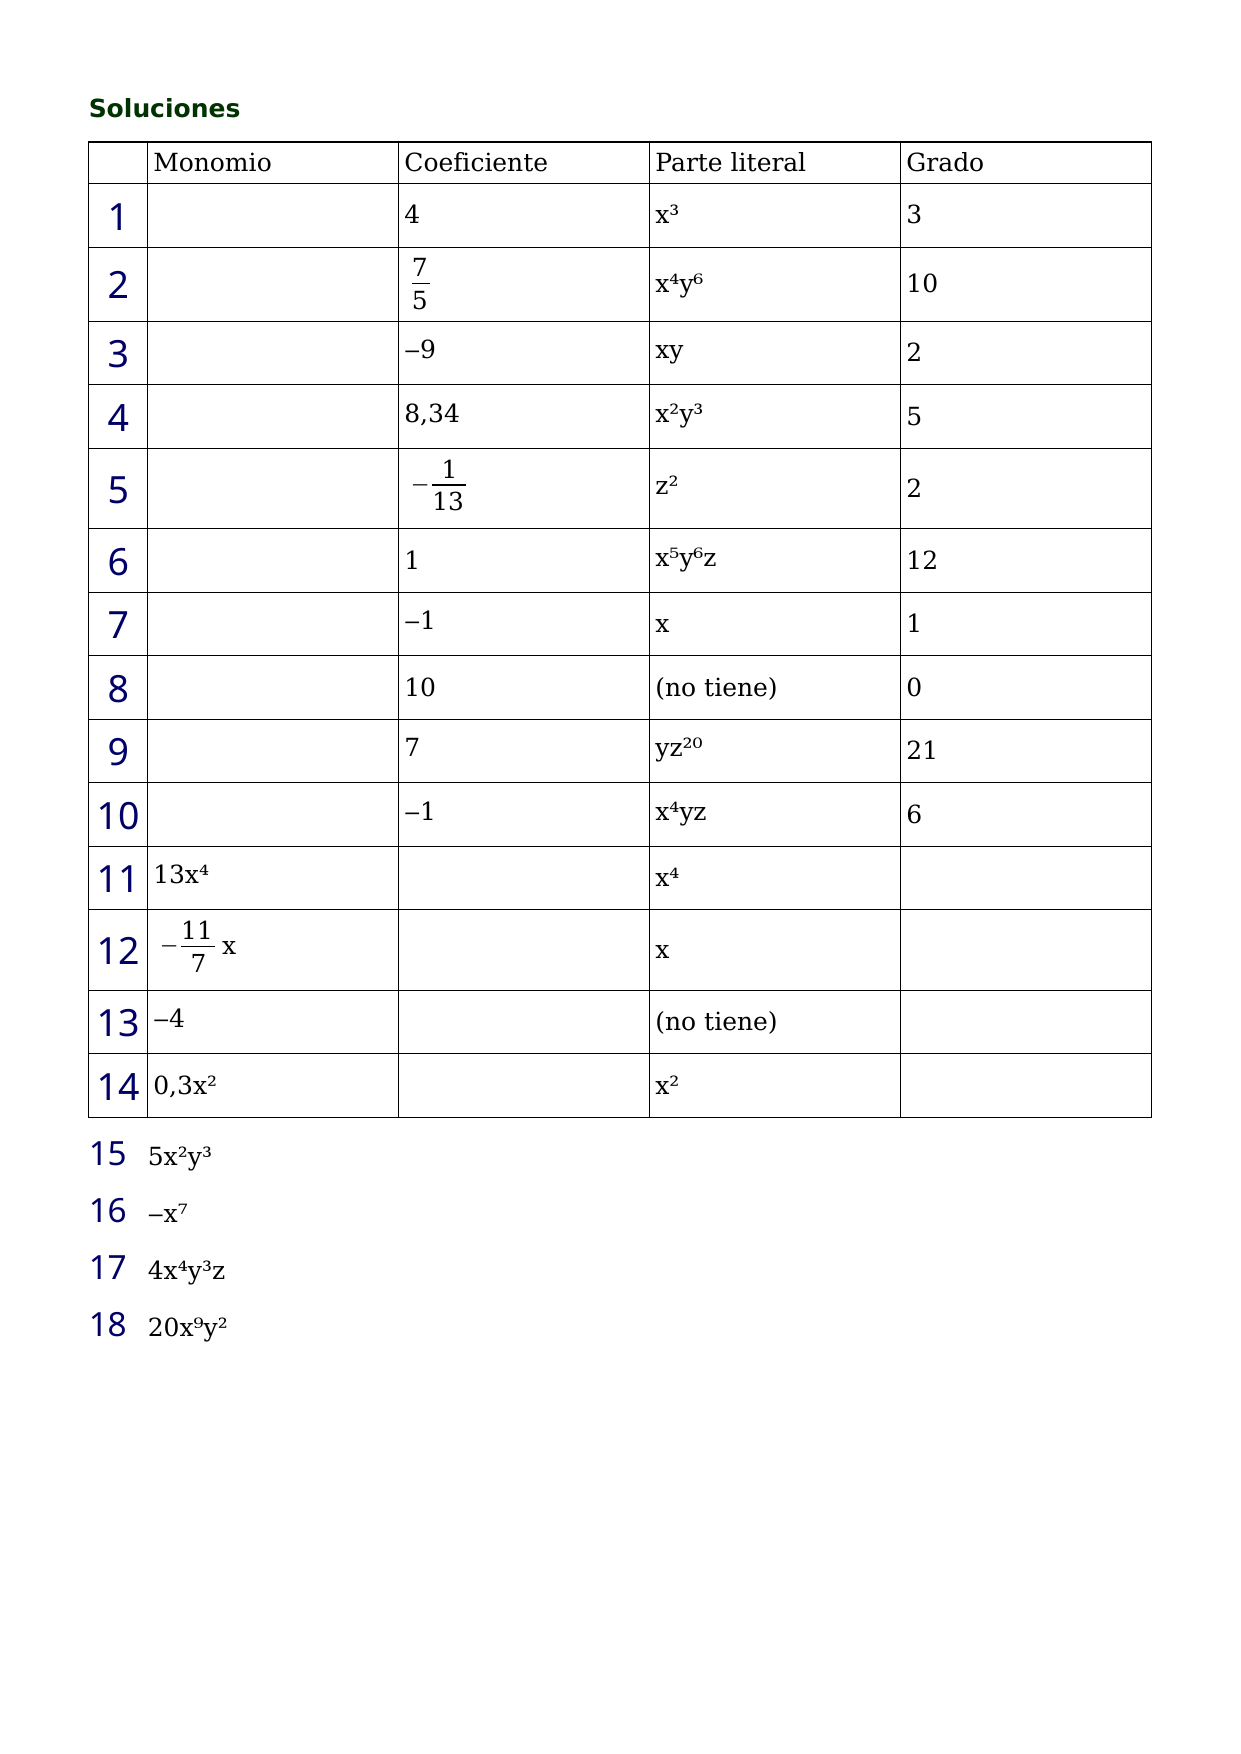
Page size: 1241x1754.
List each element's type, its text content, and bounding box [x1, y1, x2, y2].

table_cell 8 [89, 656, 147, 719]
table_cell x⁵y⁶z [650, 529, 900, 592]
table_cell 4 [89, 385, 147, 448]
table_header [89, 143, 147, 183]
table_cell 13 [89, 991, 147, 1053]
table_cell 5 [89, 449, 147, 528]
table_cell 7 [89, 593, 147, 655]
table_cell yz²⁰ [650, 720, 900, 782]
table_cell 1 [901, 593, 1151, 655]
table_cell 0,3x² [148, 1054, 398, 1117]
list 20x⁹y² [88, 1301, 1152, 1346]
table_cell [148, 385, 398, 448]
table_cell 1 [89, 184, 147, 247]
table_cell 7 [399, 720, 649, 782]
table_header Grado [901, 143, 1151, 183]
table_cell [901, 847, 1151, 909]
table_cell 9 [89, 720, 147, 782]
table_cell (no tiene) [650, 656, 900, 719]
table_cell x⁴yz [650, 783, 900, 846]
table_cell x³ [650, 184, 900, 247]
table_cell [399, 449, 649, 528]
table_cell (no tiene) [650, 991, 900, 1053]
table_cell 1 [399, 529, 649, 592]
table_cell 14 [89, 1054, 147, 1117]
table_cell [901, 1054, 1151, 1117]
table_cell [399, 991, 649, 1053]
table_cell [148, 656, 398, 719]
table_cell 13x⁴ [148, 847, 398, 909]
table_cell [901, 991, 1151, 1053]
table_cell ‒1 [399, 783, 649, 846]
table_cell [399, 1054, 649, 1117]
table_cell 5 [901, 385, 1151, 448]
table_cell 12 [901, 529, 1151, 592]
table_cell z² [650, 449, 900, 528]
table_cell x [650, 910, 900, 989]
list ‒x⁷ [88, 1187, 1152, 1232]
table_cell [148, 783, 398, 846]
table_cell [148, 322, 398, 384]
table_cell [399, 248, 649, 321]
table_cell x⁴ [650, 847, 900, 909]
table_cell 10 [901, 248, 1151, 321]
table_cell 2 [89, 248, 147, 321]
table_cell [148, 720, 398, 782]
table_cell x [148, 910, 398, 989]
table_cell 10 [399, 656, 649, 719]
table_cell [148, 184, 398, 247]
table_cell 6 [89, 529, 147, 592]
table_cell x²y³ [650, 385, 900, 448]
table_cell ‒9 [399, 322, 649, 384]
table_cell 10 [89, 783, 147, 846]
table_cell [399, 910, 649, 989]
table_header Monomio [148, 143, 398, 183]
table_cell 0 [901, 656, 1151, 719]
table_cell ‒4 [148, 991, 398, 1053]
text Soluciones [88, 94, 1152, 124]
table_cell x⁴y⁶ [650, 248, 900, 321]
list 4x⁴y³z [88, 1244, 1152, 1289]
table_cell 3 [901, 184, 1151, 247]
table_cell [148, 529, 398, 592]
table_cell x² [650, 1054, 900, 1117]
table_cell xy [650, 322, 900, 384]
table_cell 2 [901, 449, 1151, 528]
table_cell 4 [399, 184, 649, 247]
table_cell [399, 847, 649, 909]
table_cell 8,34 [399, 385, 649, 448]
table_cell 3 [89, 322, 147, 384]
table_cell [901, 910, 1151, 989]
list 5x²y³ [88, 1129, 1152, 1175]
table_cell 11 [89, 847, 147, 909]
table_cell x [650, 593, 900, 655]
table_cell 12 [89, 910, 147, 989]
table_cell [148, 248, 398, 321]
table_cell 21 [901, 720, 1151, 782]
table_cell [148, 593, 398, 655]
table_header Coeficiente [399, 143, 649, 183]
table_header Parte literal [650, 143, 900, 183]
table_cell ‒1 [399, 593, 649, 655]
table_cell 2 [901, 322, 1151, 384]
table_cell 6 [901, 783, 1151, 846]
table_cell [148, 449, 398, 528]
